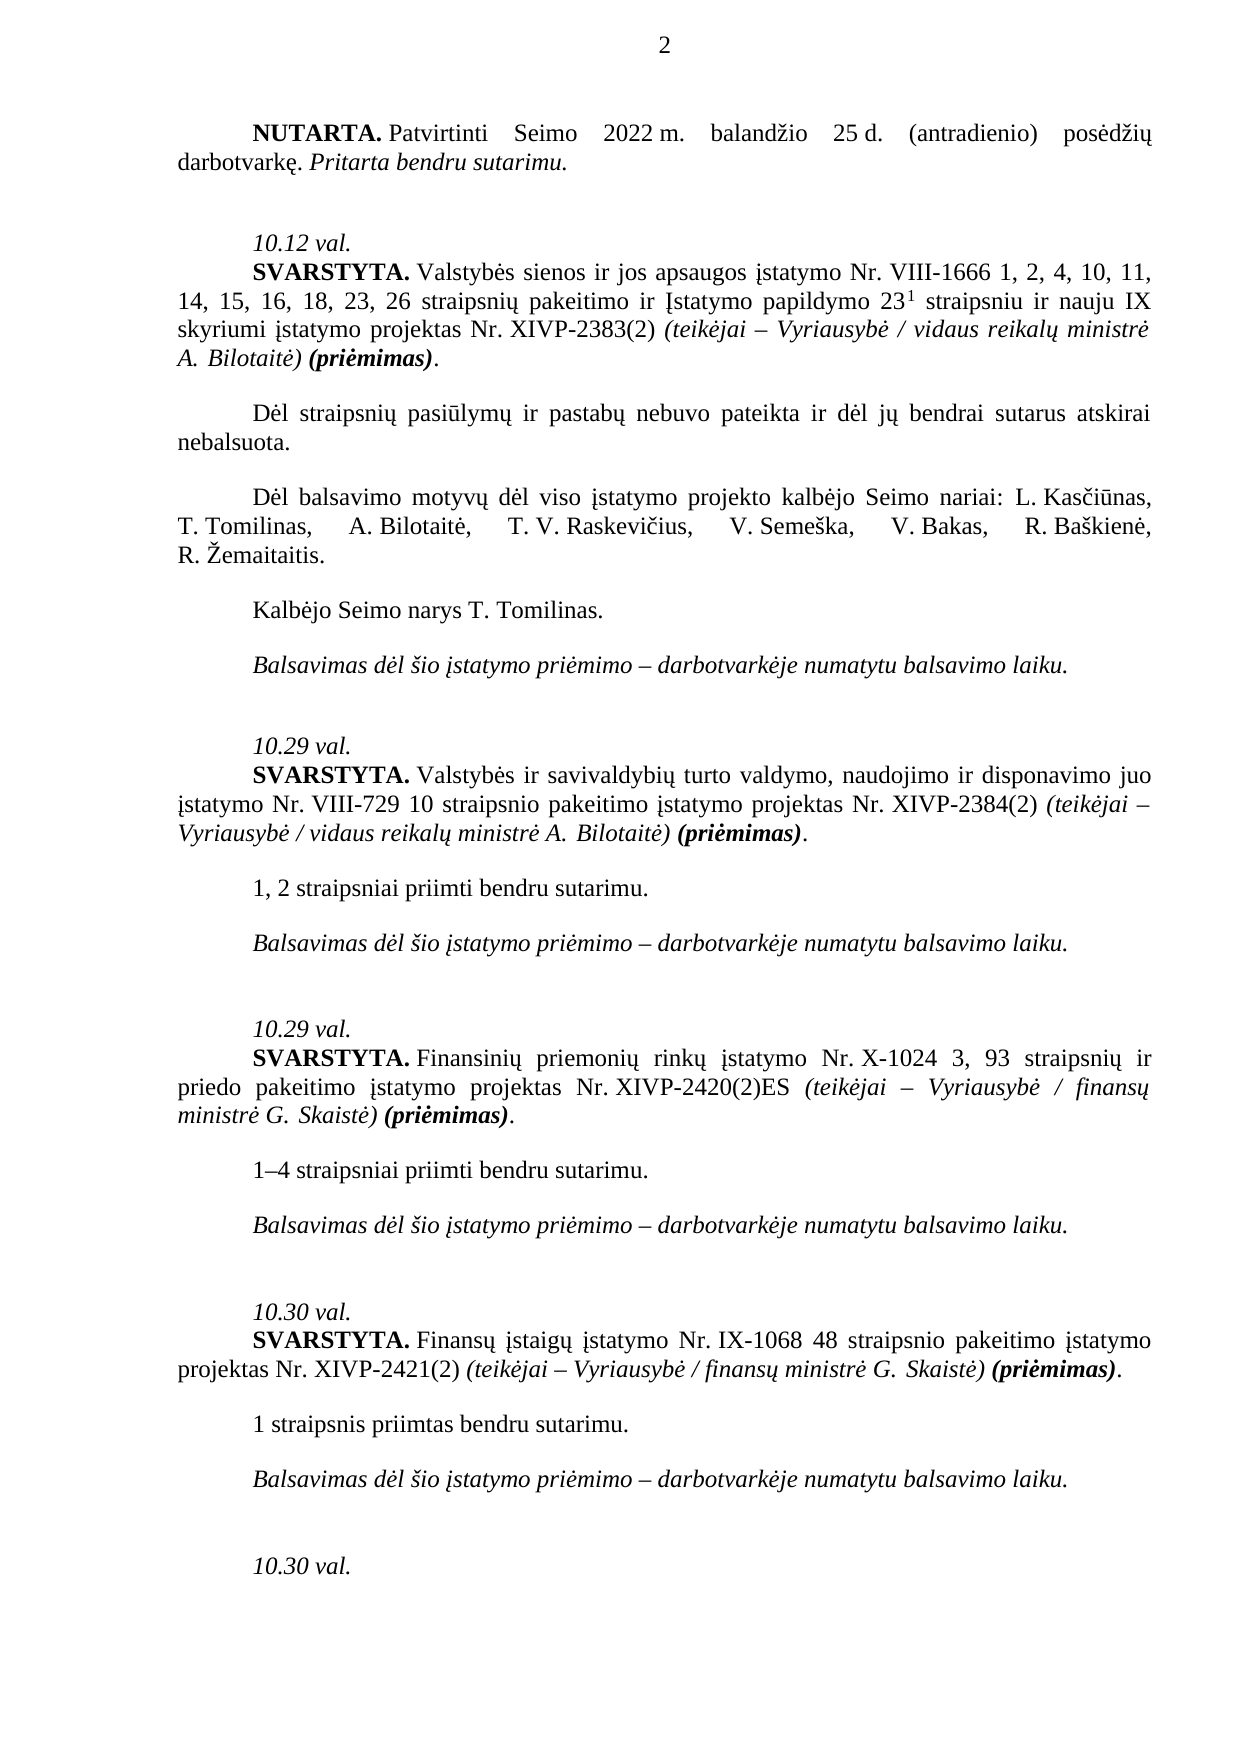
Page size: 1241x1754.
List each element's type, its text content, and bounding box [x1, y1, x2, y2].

text 10.30 val. [177, 1551, 1152, 1579]
text Balsavimas dėl šio įstatymo priėmimo – darbotvarkėje numatytu balsavimo laiku. [177, 650, 1152, 679]
text 10.29 val. [177, 731, 1152, 760]
text Kalbėjo Seimo narys T. Tomilinas. [177, 595, 1152, 624]
text NUTARTA. Patvirtinti Seimo 2022 m. balandžio 25 d. (antradienio) posėdžių darbotvarkę. Pritarta bendru sutarimu. [177, 118, 1152, 176]
text 10.29 val. [177, 1014, 1152, 1043]
text SVARSTYTA. Valstybės sienos ir jos apsaugos įstatymo Nr. VIII-1666 1, 2, 4, 10, 11, 14, 15, 16, 18, 23, 26 straipsnių pakeitimo ir Įstatymo papildymo 231 straipsniu ir nauju IX skyriumi įstatymo projektas Nr. XIVP-2383(2) (teikėjai – Vyriausybė / vidaus reikalų ministrė A. Bilotaitė) (priėmimas). [177, 257, 1152, 372]
text 1, 2 straipsniai priimti bendru sutarimu. [177, 873, 1152, 902]
text 1–4 straipsniai priimti bendru sutarimu. [177, 1156, 1152, 1184]
text 10.30 val. [177, 1297, 1152, 1326]
text Balsavimas dėl šio įstatymo priėmimo – darbotvarkėje numatytu balsavimo laiku. [177, 1464, 1152, 1493]
text Dėl straipsnių pasiūlymų ir pastabų nebuvo pateikta ir dėl jų bendrai sutarus atskirai nebalsuota. [177, 398, 1152, 456]
text Dėl balsavimo motyvų dėl viso įstatymo projekto kalbėjo Seimo nariai: L. Kasčiūnas, T. Tomilinas, A. Bilotaitė, T. V. Raskevičius, V. Semeška, V. Bakas, R. Baškienė, R. Žemaitaitis. [177, 482, 1152, 568]
text Balsavimas dėl šio įstatymo priėmimo – darbotvarkėje numatytu balsavimo laiku. [177, 928, 1152, 957]
text SVARSTYTA. Finansinių priemonių rinkų įstatymo Nr. X-1024 3, 93 straipsnių ir priedo pakeitimo įstatymo projektas Nr. XIVP-2420(2)ES (teikėjai – Vyriausybė / finansų ministrė G. Skaistė) (priėmimas). [177, 1043, 1152, 1129]
text SVARSTYTA. Finansų įstaigų įstatymo Nr. IX-1068 48 straipsnio pakeitimo įstatymo projektas Nr. XIVP-2421(2) (teikėjai – Vyriausybė / finansų ministrė G. Skaistė) (priėmimas). [177, 1326, 1152, 1383]
text 1 straipsnis priimtas bendru sutarimu. [177, 1409, 1152, 1438]
text Balsavimas dėl šio įstatymo priėmimo – darbotvarkėje numatytu balsavimo laiku. [177, 1211, 1152, 1239]
text 10.12 val. [177, 228, 1152, 257]
text SVARSTYTA. Valstybės ir savivaldybių turto valdymo, naudojimo ir disponavimo juo įstatymo Nr. VIII-729 10 straipsnio pakeitimo įstatymo projektas Nr. XIVP-2384(2) (teikėjai – Vyriausybė / vidaus reikalų ministrė A. Bilotaitė) (priėmimas). [177, 760, 1152, 846]
